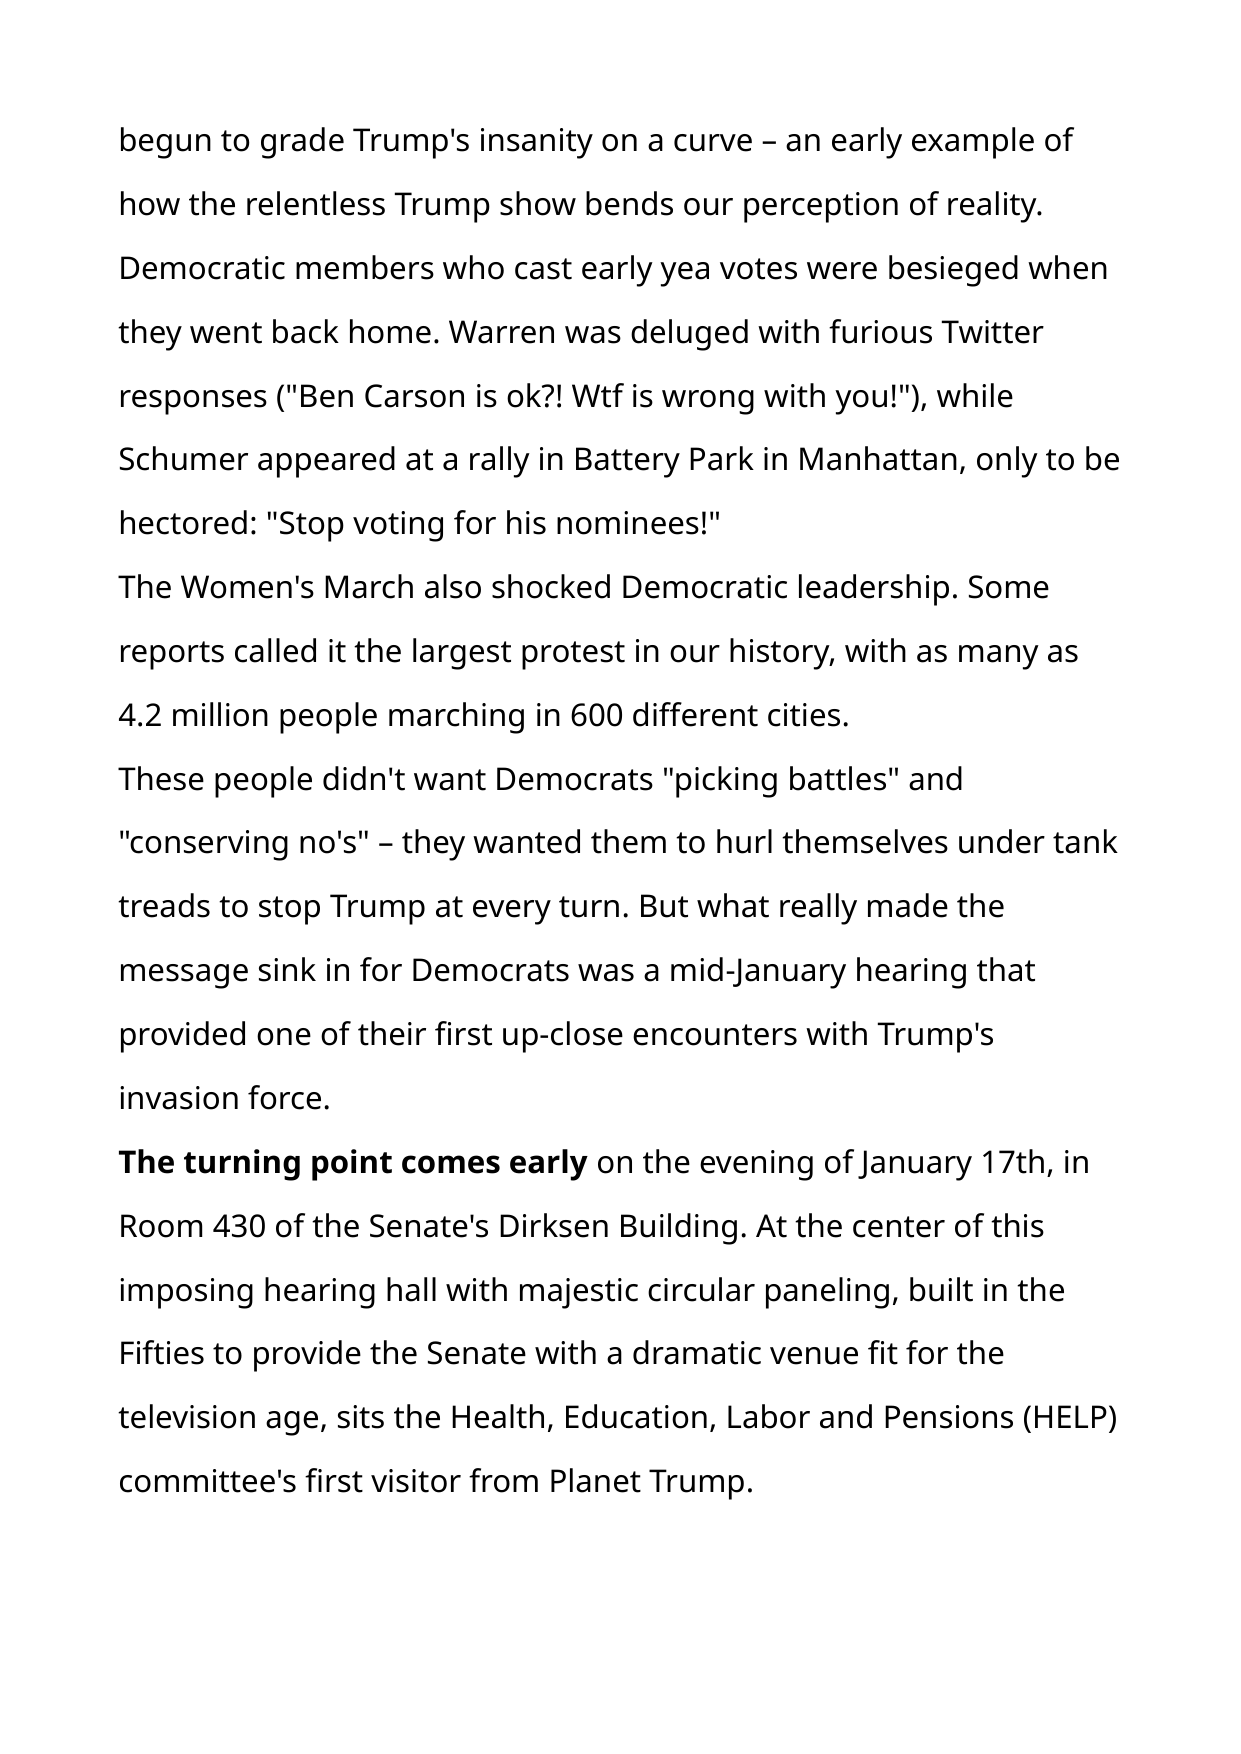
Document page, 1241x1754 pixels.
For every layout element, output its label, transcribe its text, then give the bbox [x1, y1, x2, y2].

text begun to grade Trump's insanity on a curve – an early example of how the relentless Trump show bends our perception of reality. [118, 118, 1122, 224]
text These people didn't want Democrats "picking battles" and "conserving no's" – they wanted them to hurl themselves under tank treads to stop Trump at every turn. But what really made the message sink in for Democrats was a mid-January hearing that provided one of their first up-close encounters with Trump's invasion force. [118, 757, 1122, 1118]
text The Women's March also shocked Democratic leadership. Some reports called it the largest protest in our history, with as many as 4.2 million people marching in 600 different cities. [118, 565, 1122, 735]
text Democratic members who cast early yea votes were besieged when they went back home. Warren was deluged with furious Twitter responses ("Ben Carson is ok?! Wtf is wrong with you!"), while Schumer appeared at a rally in Battery Park in Manhattan, only to be hectored: "Stop voting for his nominees!" [118, 246, 1122, 544]
text The turning point comes early on the evening of January 17th, in Room 430 of the Senate's Dirksen Building. At the center of this imposing hearing hall with majestic circular paneling, built in the Fifties to provide the Senate with a dramatic venue fit for the television age, sits the Health, Education, Labor and Pensions (HELP) committee's first visitor from Planet Trump. [118, 1140, 1122, 1502]
